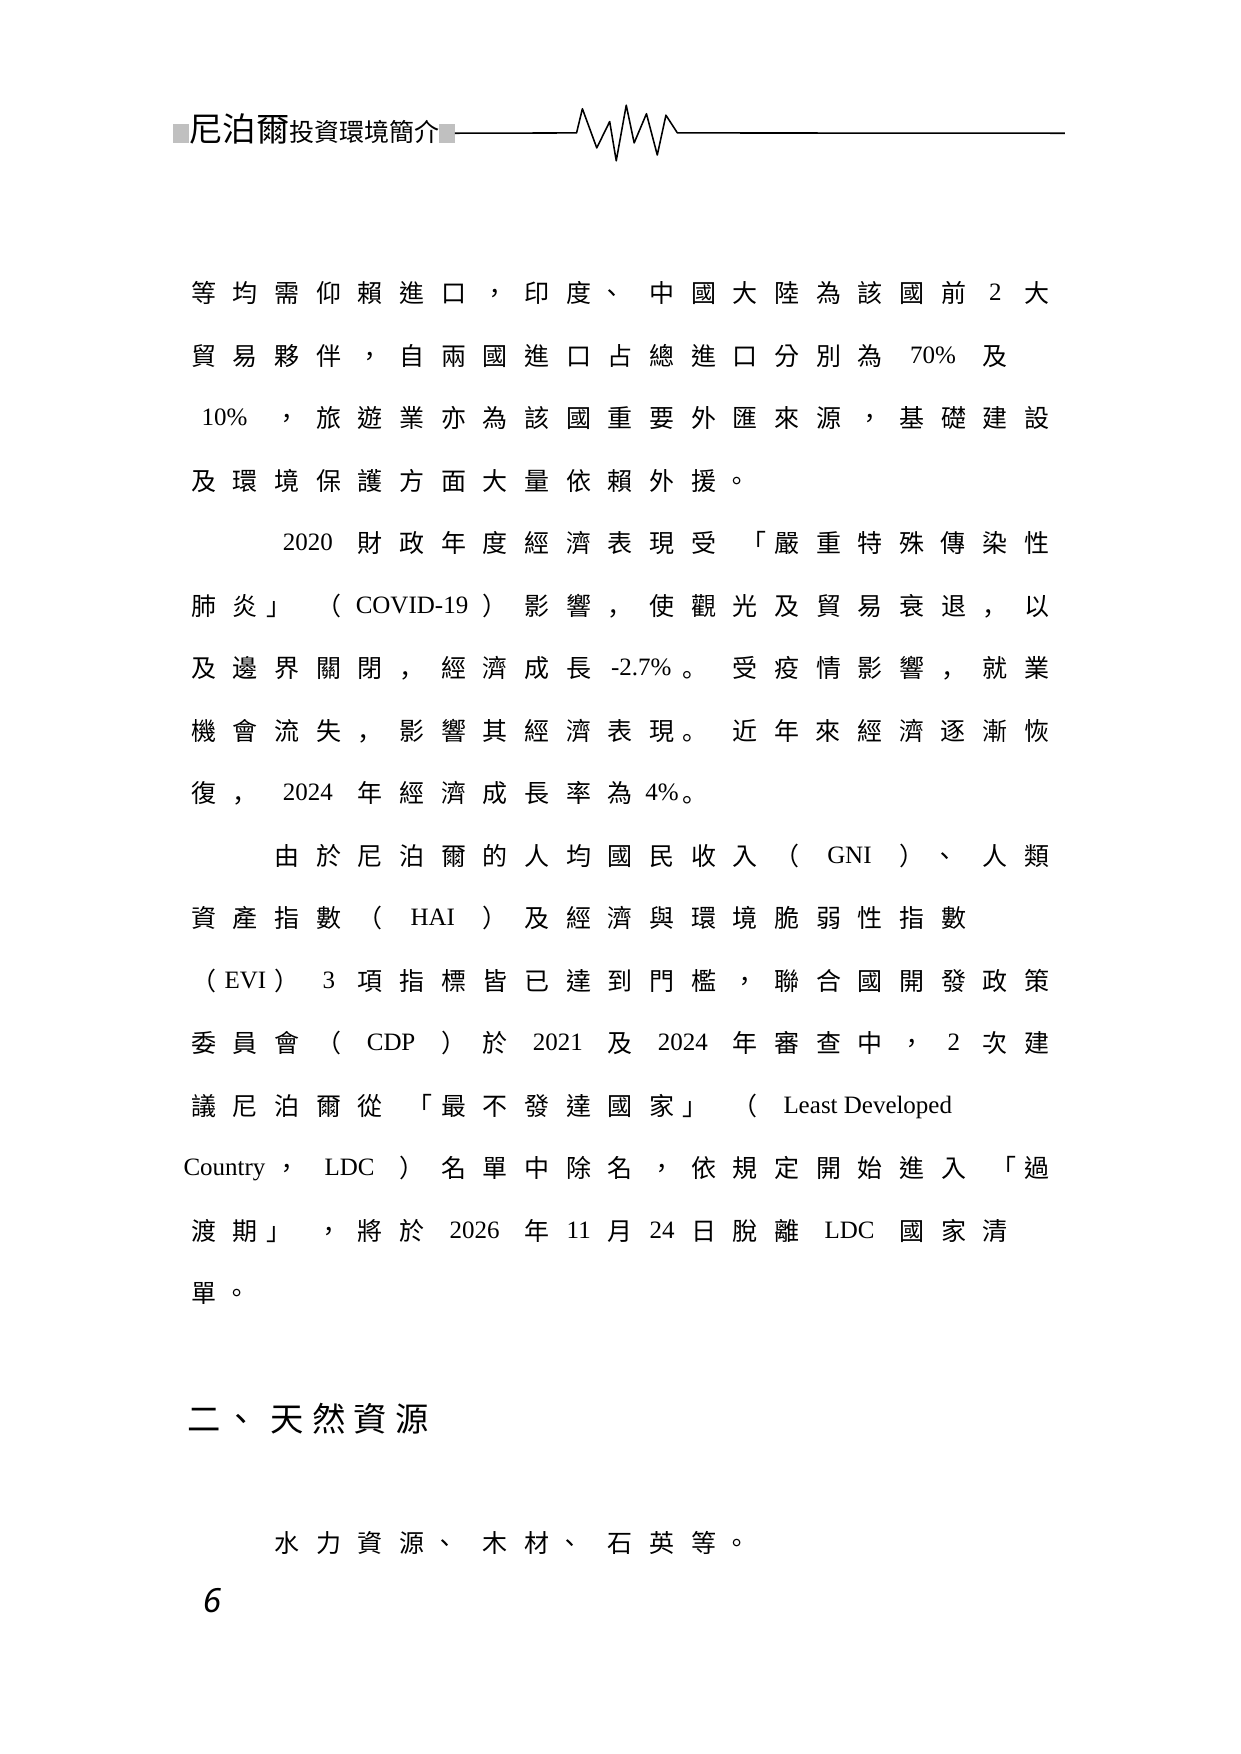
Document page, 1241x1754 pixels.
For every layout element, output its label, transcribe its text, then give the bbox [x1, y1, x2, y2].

text 等均需仰賴進口，印度、中國大陸為該國前2大貿易夥伴，自兩國進口占總進口分別為70%及10%，旅遊業亦為該國重要外匯來源，基礎建設及環境保護方面大量依賴外援。 [183, 250, 1058, 500]
text 水力資源、木材、石英等。 [183, 1500, 1058, 1563]
text 二、天然資源 [183, 1375, 1058, 1438]
text 由於尼泊爾的人均國民收入（GNI）、人類資產指數（HAI）及經濟與環境脆弱性指數（EVI）3項指標皆已達到門檻，聯合國開發政策委員會（CDP）於2021及2024年審查中，2次建議尼泊爾從「最不發達國家」（Least Developed Country，LDC）名單中除名，依規定開始進入「過渡期」，將於2026年11月24日脫離LDC國家清單。 [183, 813, 1058, 1313]
text 2020財政年度經濟表現受「嚴重特殊傳染性肺炎」（COVID-19）影響，使觀光及貿易衰退，以及邊界關閉，經濟成長-2.7%。受疫情影響，就業機會流失，影響其經濟表現。近年來經濟逐漸恢復，2024年經濟成長率為4%。 [183, 500, 1058, 813]
